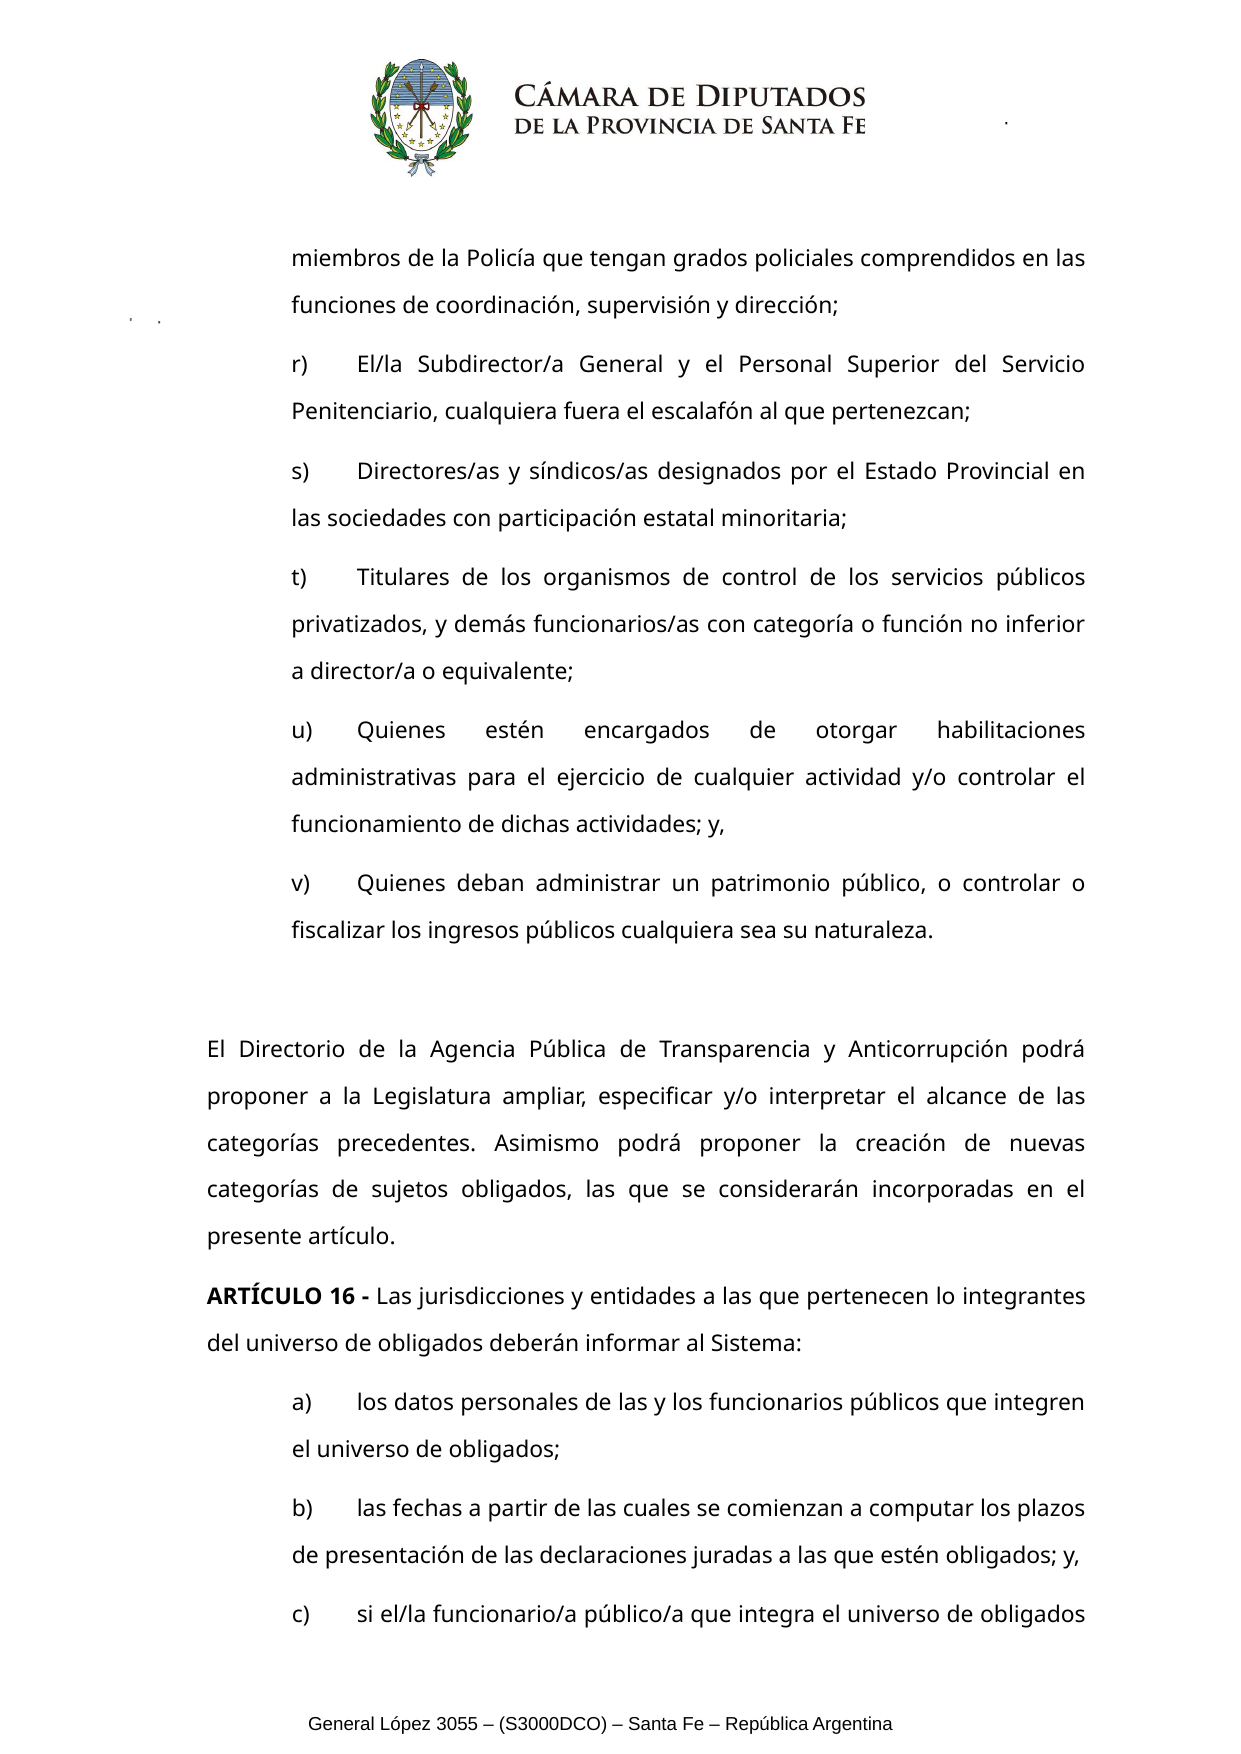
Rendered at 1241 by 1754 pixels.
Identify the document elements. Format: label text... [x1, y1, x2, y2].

list las fechas a partir de las cuales se comienzan a computar los plazos de presentación de las declaraciones juradas a las que estén obligados; y, [292, 1492, 1086, 1570]
list Quienes estén encargados de otorgar habilitaciones administrativas para el ejercicio de cualquier actividad y/o controlar el funcionamiento de dichas actividades; y, [291, 714, 1086, 839]
picture [370, 59, 866, 181]
list Titulares de los organismos de control de los servicios públicos privatizados, y demás funcionarios/as con categoría o función no inferior a director/a o equivalente; [291, 561, 1086, 686]
list miembros de la Policía que tengan grados policiales comprendidos en las funciones de coordinación, supervisión y dirección; [291, 242, 1086, 320]
text El Directorio de la Agencia Pública de Transparencia y Anticorrupción podrá proponer a la Legislatura ampliar, especificar y/o interpretar el alcance de las categorías precedentes. Asimismo podrá proponer la creación de nuevas categorías de sujetos obligados, las que se considerarán incorporadas en el presente artículo. [207, 1033, 1086, 1252]
list Quienes deban administrar un patrimonio público, o controlar o fiscalizar los ingresos públicos cualquiera sea su naturaleza. [291, 867, 1086, 945]
list El/la Subdirector/a General y el Personal Superior del Servicio Penitenciario, cualquiera fuera el escalafón al que pertenezcan; [291, 348, 1086, 427]
text ARTÍCULO 16 - Las jurisdicciones y entidades a las que pertenecen lo integrantes del universo de obligados deberán informar al Sistema: [207, 1280, 1086, 1358]
list Directores/as y síndicos/as designados por el Estado Provincial en las sociedades con participación estatal minoritaria; [291, 455, 1086, 533]
list los datos personales de las y los funcionarios públicos que integren el universo de obligados; [292, 1386, 1086, 1464]
list si el/la funcionario/a público/a que integra el universo de obligados [292, 1598, 1086, 1630]
